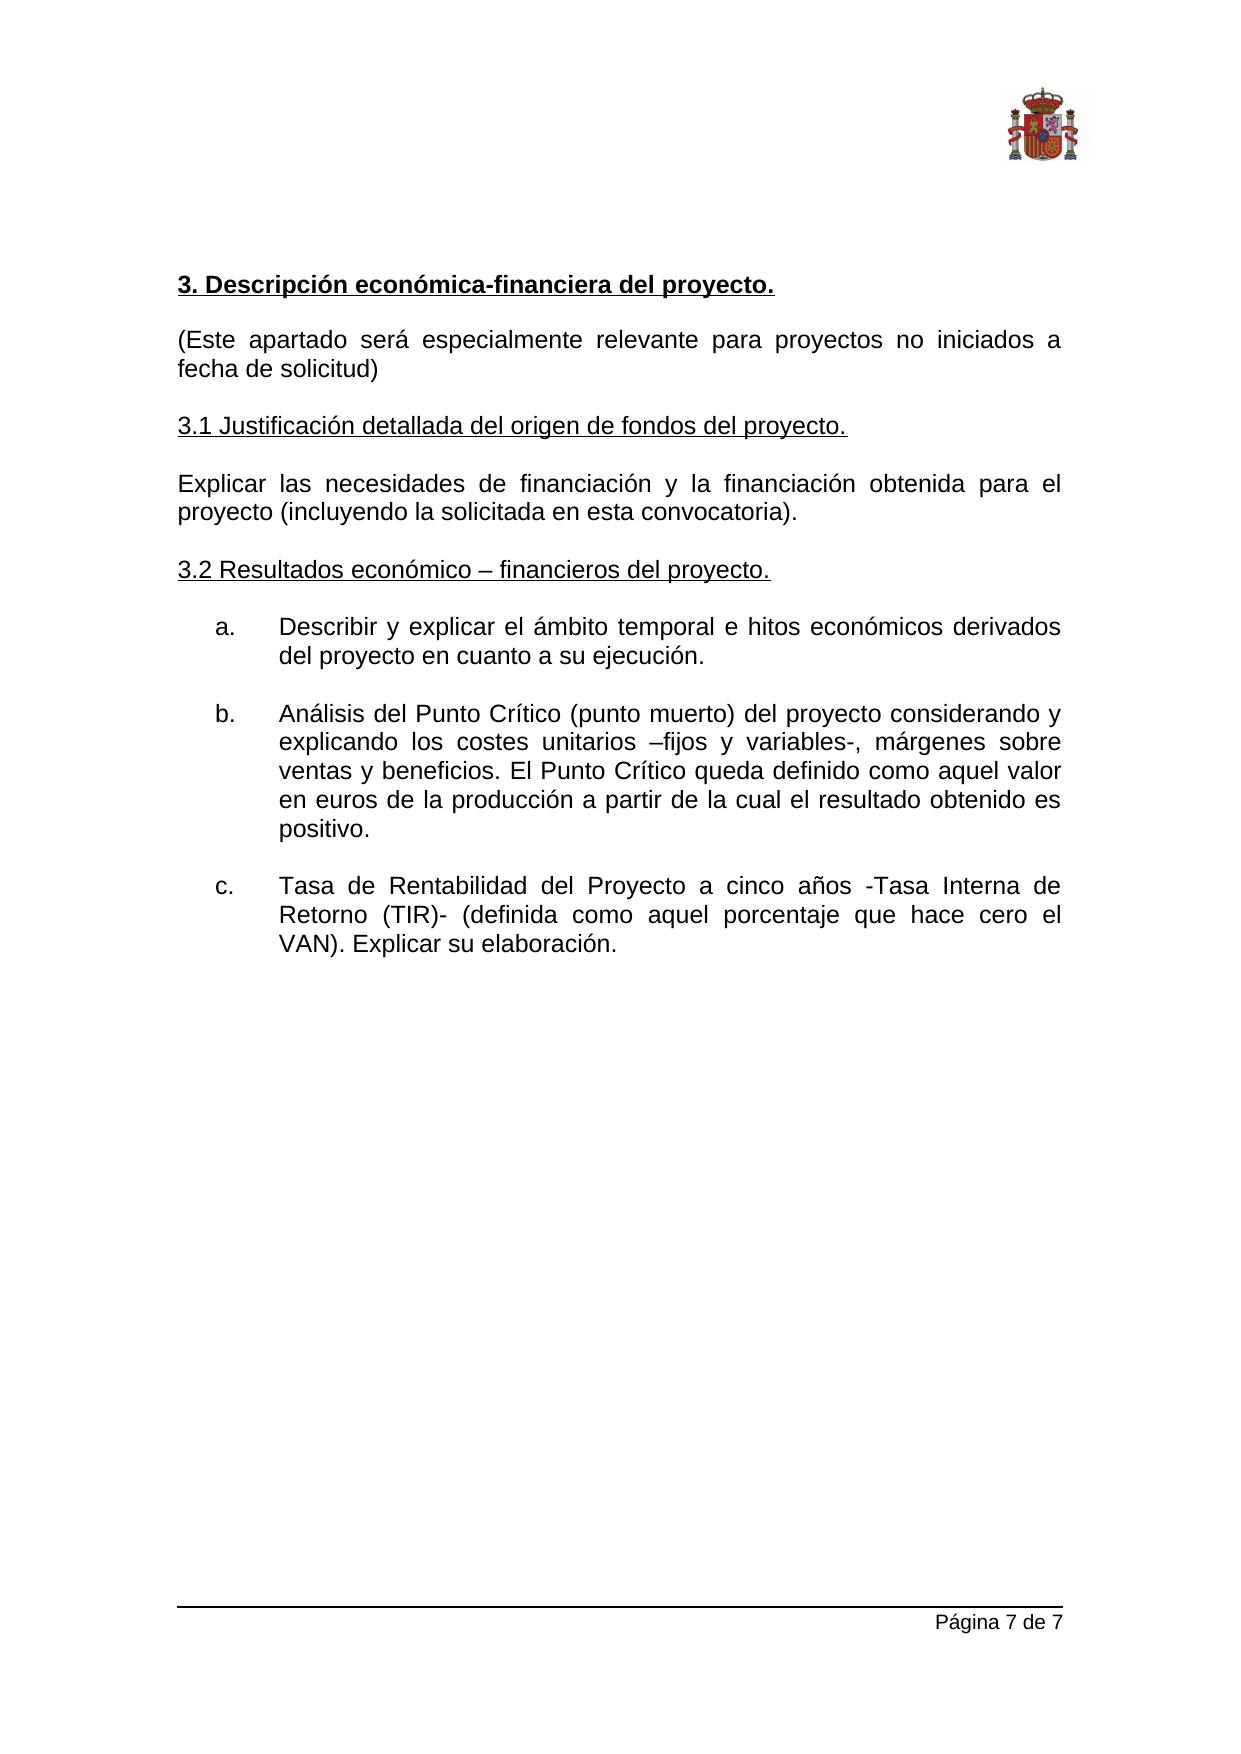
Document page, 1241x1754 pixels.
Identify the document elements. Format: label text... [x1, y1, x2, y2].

text (Este apartado será especialmente relevante para proyectos no iniciados a fecha de solicitud) [177, 325, 1063, 382]
text 3.1 Justificación detallada del origen de fondos del proyecto. [177, 411, 1063, 440]
text 3. Descripción económica-financiera del proyecto. [177, 270, 1063, 298]
text Explicar las necesidades de financiación y la financiación obtenida para el proyecto (incluyendo la solicitada en esta convocatoria). [177, 468, 1063, 526]
text 3.2 Resultados económico – financieros del proyecto. [177, 555, 1063, 583]
list Análisis del Punto Crítico (punto muerto) del proyecto considerando y explicando los costes unitarios –fijos y variables-, márgenes sobre ventas y beneficios. El Punto Crítico queda definido como aquel valor en euros de la producción a partir de la cual el resultado obtenido es positivo. [215, 698, 1063, 842]
list Describir y explicar el ámbito temporal e hitos económicos derivados del proyecto en cuanto a su ejecución. [215, 612, 1063, 670]
list Tasa de Rentabilidad del Proyecto a cinco años -Tasa Interna de Retorno (TIR)- (definida como aquel porcentaje que hace cero el VAN). Explicar su elaboración. [215, 871, 1063, 957]
